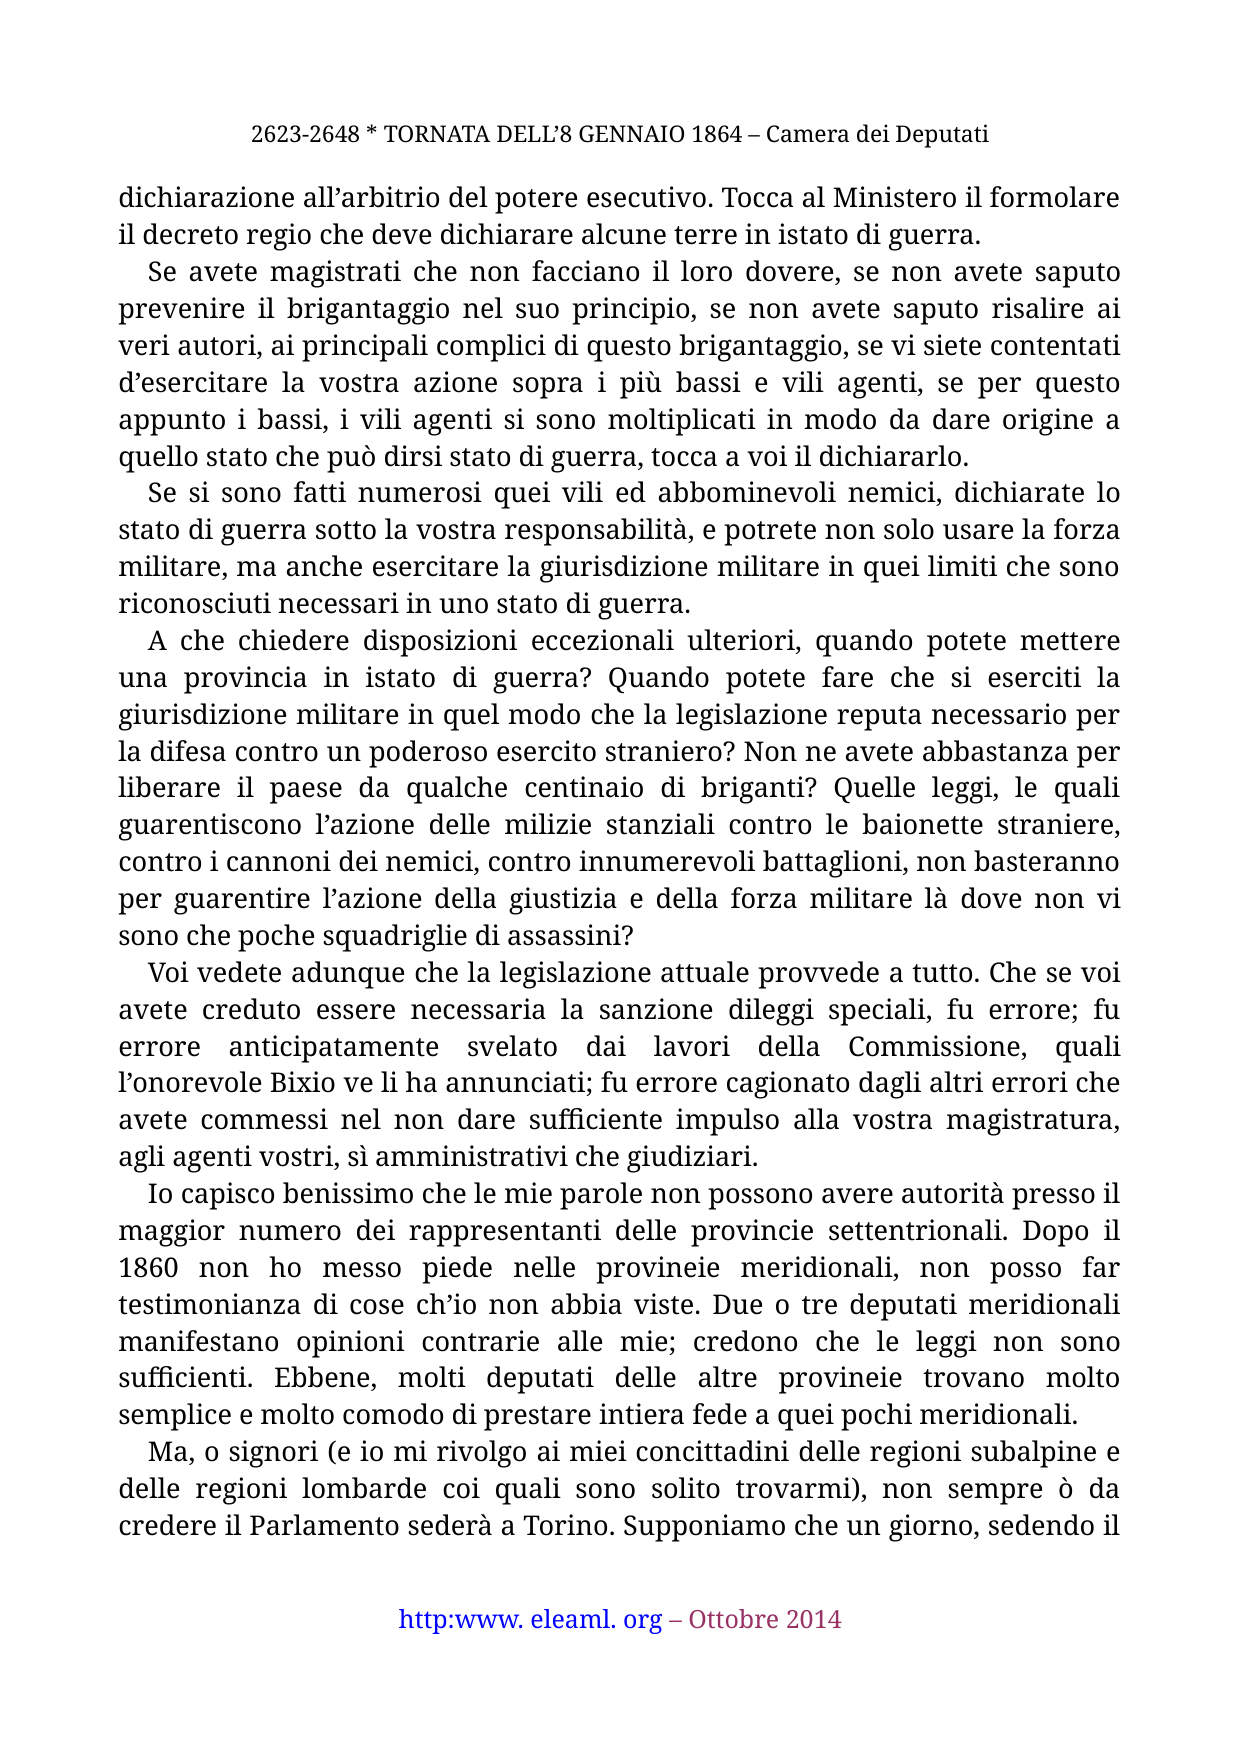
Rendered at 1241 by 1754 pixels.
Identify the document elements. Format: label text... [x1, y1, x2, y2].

text Se si sono fatti numerosi quei vili ed abbominevoli nemici, dichiarate lo stato di guerra sotto la vostra responsabilità, e potrete non solo usare la forza militare, ma anche esercitare la giurisdizione militare in quei limiti che sono riconosciuti necessari in uno stato di guerra. [118, 474, 1122, 621]
text Io capisco benissimo che le mie parole non possono avere autorità presso il maggior numero dei rappresentanti delle provincie settentrionali. Dopo il 1860 non ho messo piede nelle provineie meridionali, non posso far testimonianza di cose ch’io non abbia viste. Due o tre deputati meridionali manifestano opinioni contrarie alle mie; credono che le leggi non sono sufficienti. Ebbene, molti deputati delle altre provineie trovano molto semplice e molto comodo di prestare intiera fede a quei pochi meridionali. [118, 1174, 1122, 1433]
text A che chiedere disposizioni eccezionali ulteriori, quando potete mettere una provincia in istato di guerra? Quando potete fare che si eserciti la giurisdizione militare in quel modo che la legislazione reputa necessario per la difesa contro un poderoso esercito straniero? Non ne avete abbastanza per liberare il paese da qualche centinaio di briganti? Quelle leggi, le quali guarentiscono l’azione delle milizie stanziali contro le baionette straniere, contro i cannoni dei nemici, contro innumerevoli battaglioni, non basteranno per guarentire l’azione della giustizia e della forza militare là dove non vi sono che poche squadriglie di assassini? [118, 621, 1122, 953]
text dichiarazione all’arbitrio del potere esecutivo. Tocca al Ministero il formolare il decreto regio che deve dichiarare alcune terre in istato di guerra. [118, 179, 1122, 253]
text Ma, o signori (e io mi rivolgo ai miei concittadini delle regioni subalpine e delle regioni lombarde coi quali sono solito trovarmi), non sempre ò da credere il Parlamento sederà a Torino. Supponiamo che un giorno, sedendo il [118, 1433, 1122, 1543]
text Se avete magistrati che non facciano il loro dovere, se non avete saputo prevenire il brigantaggio nel suo principio, se non avete saputo risalire ai veri autori, ai principali complici di questo brigantaggio, se vi siete contentati d’esercitare la vostra azione sopra i più bassi e vili agenti, se per questo appunto i bassi, i vili agenti si sono moltiplicati in modo da dare origine a quello stato che può dirsi stato di guerra, tocca a voi il dichiararlo. [118, 253, 1122, 474]
text Voi vedete adunque che la legislazione attuale provvede a tutto. Che se voi avete creduto essere necessaria la sanzione dileggi speciali, fu errore; fu errore anticipatamente svelato dai lavori della Commissione, quali l’onorevole Bixio ve li ha annunciati; fu errore cagionato dagli altri errori che avete commessi nel non dare sufficiente impulso alla vostra magistratura, agli agenti vostri, sì amministrativi che giudiziari. [118, 953, 1122, 1174]
